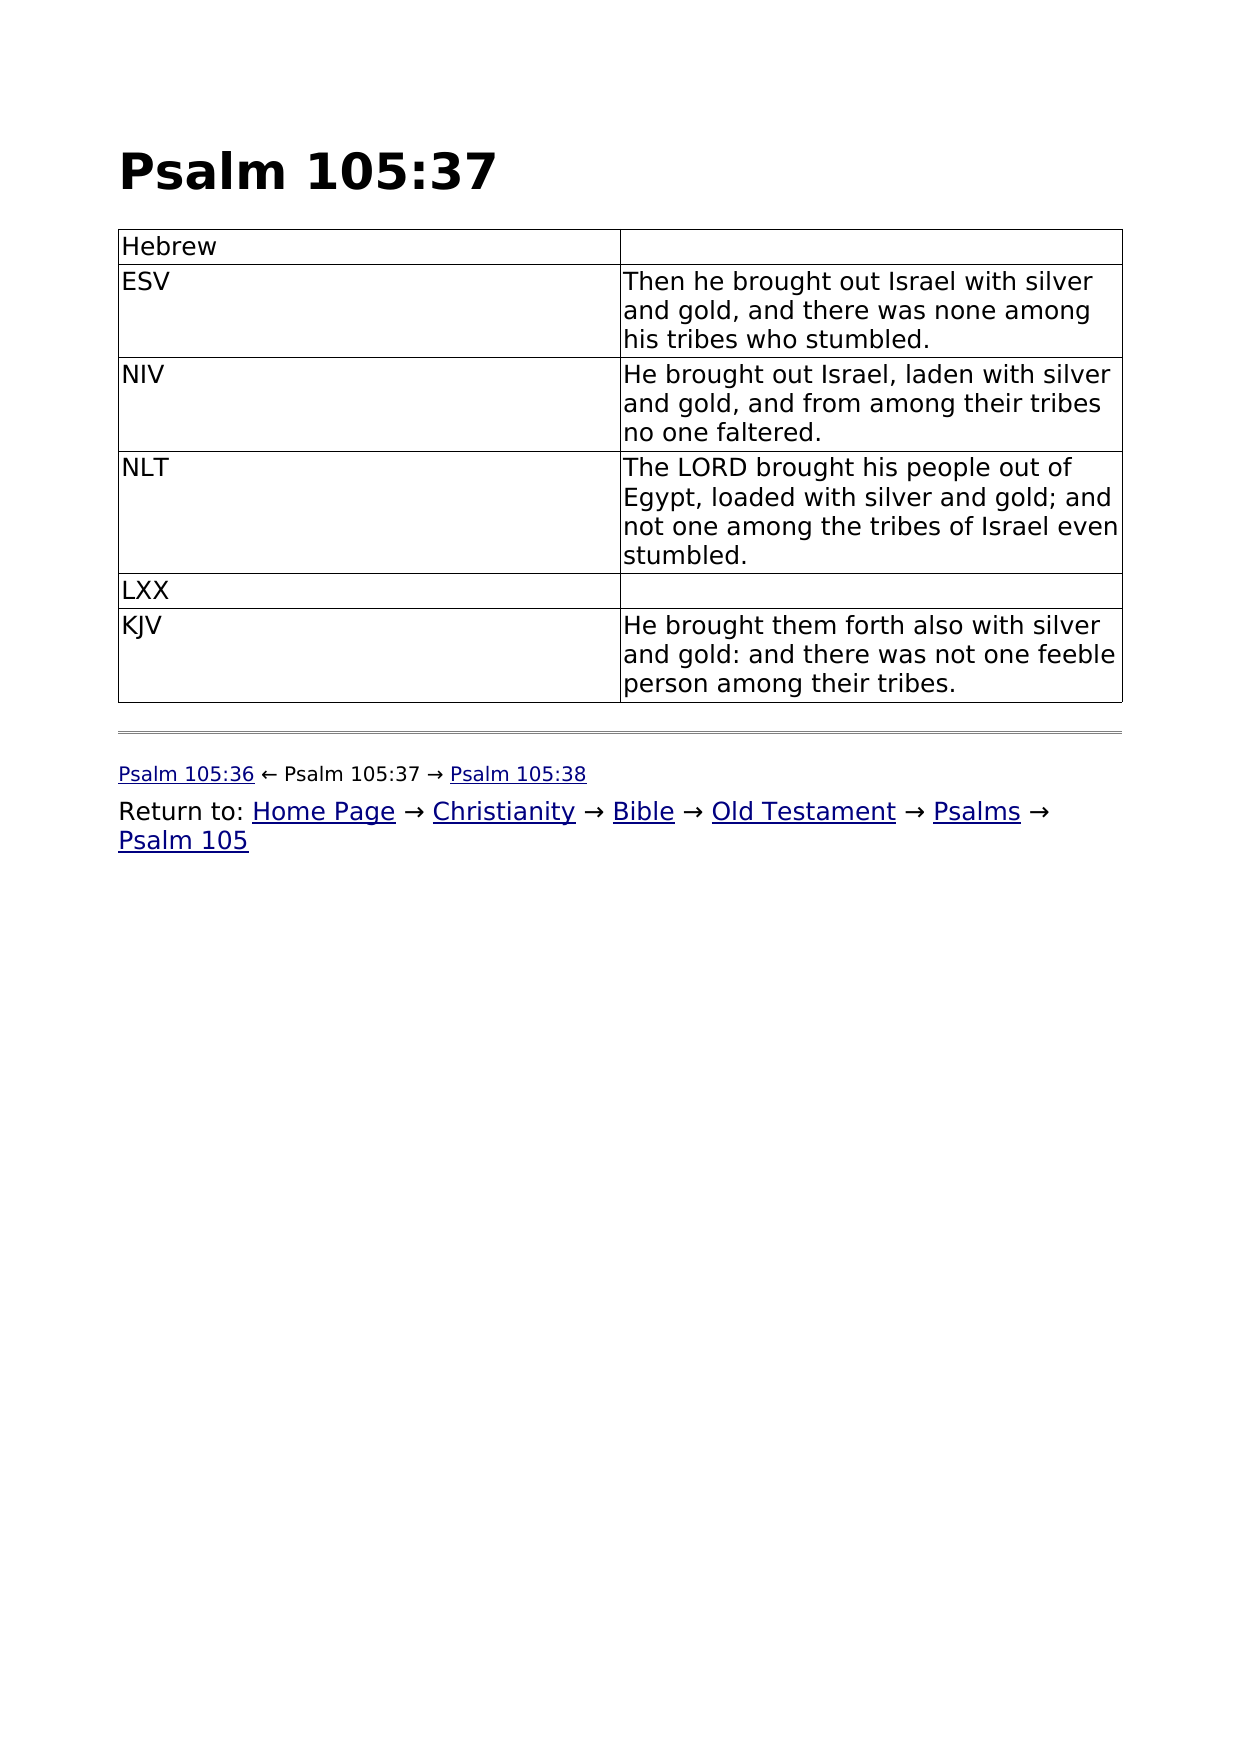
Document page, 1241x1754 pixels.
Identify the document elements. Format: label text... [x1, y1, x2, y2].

table_cell The LORD brought his people out of Egypt, loaded with silver and gold; and not one among the tribes of Israel even stumbled. [621, 452, 1122, 573]
table_cell He brought them forth also with silver and gold: and there was not one feeble person among their tribes. [621, 609, 1122, 702]
text Return to: Home Page → Christianity → Bible → Old Testament → Psalms → Psalm 105 [118, 797, 1122, 855]
table_header [621, 230, 1122, 264]
table_cell NLT [119, 452, 620, 573]
table_cell LXX [119, 574, 620, 608]
table_cell He brought out Israel, laden with silver and gold, and from among their tribes no one faltered. [621, 358, 1122, 451]
table_header Hebrew [119, 230, 620, 264]
table_cell NIV [119, 358, 620, 451]
table_cell Then he brought out Israel with silver and gold, and there was none among his tribes who stumbled. [621, 265, 1122, 357]
table_cell [621, 574, 1122, 608]
text Psalm 105:36 ← Psalm 105:37 → Psalm 105:38 [118, 763, 1122, 797]
subtitle Psalm 105:37 [118, 143, 1122, 201]
table_cell ESV [119, 265, 620, 357]
table_cell KJV [119, 609, 620, 702]
